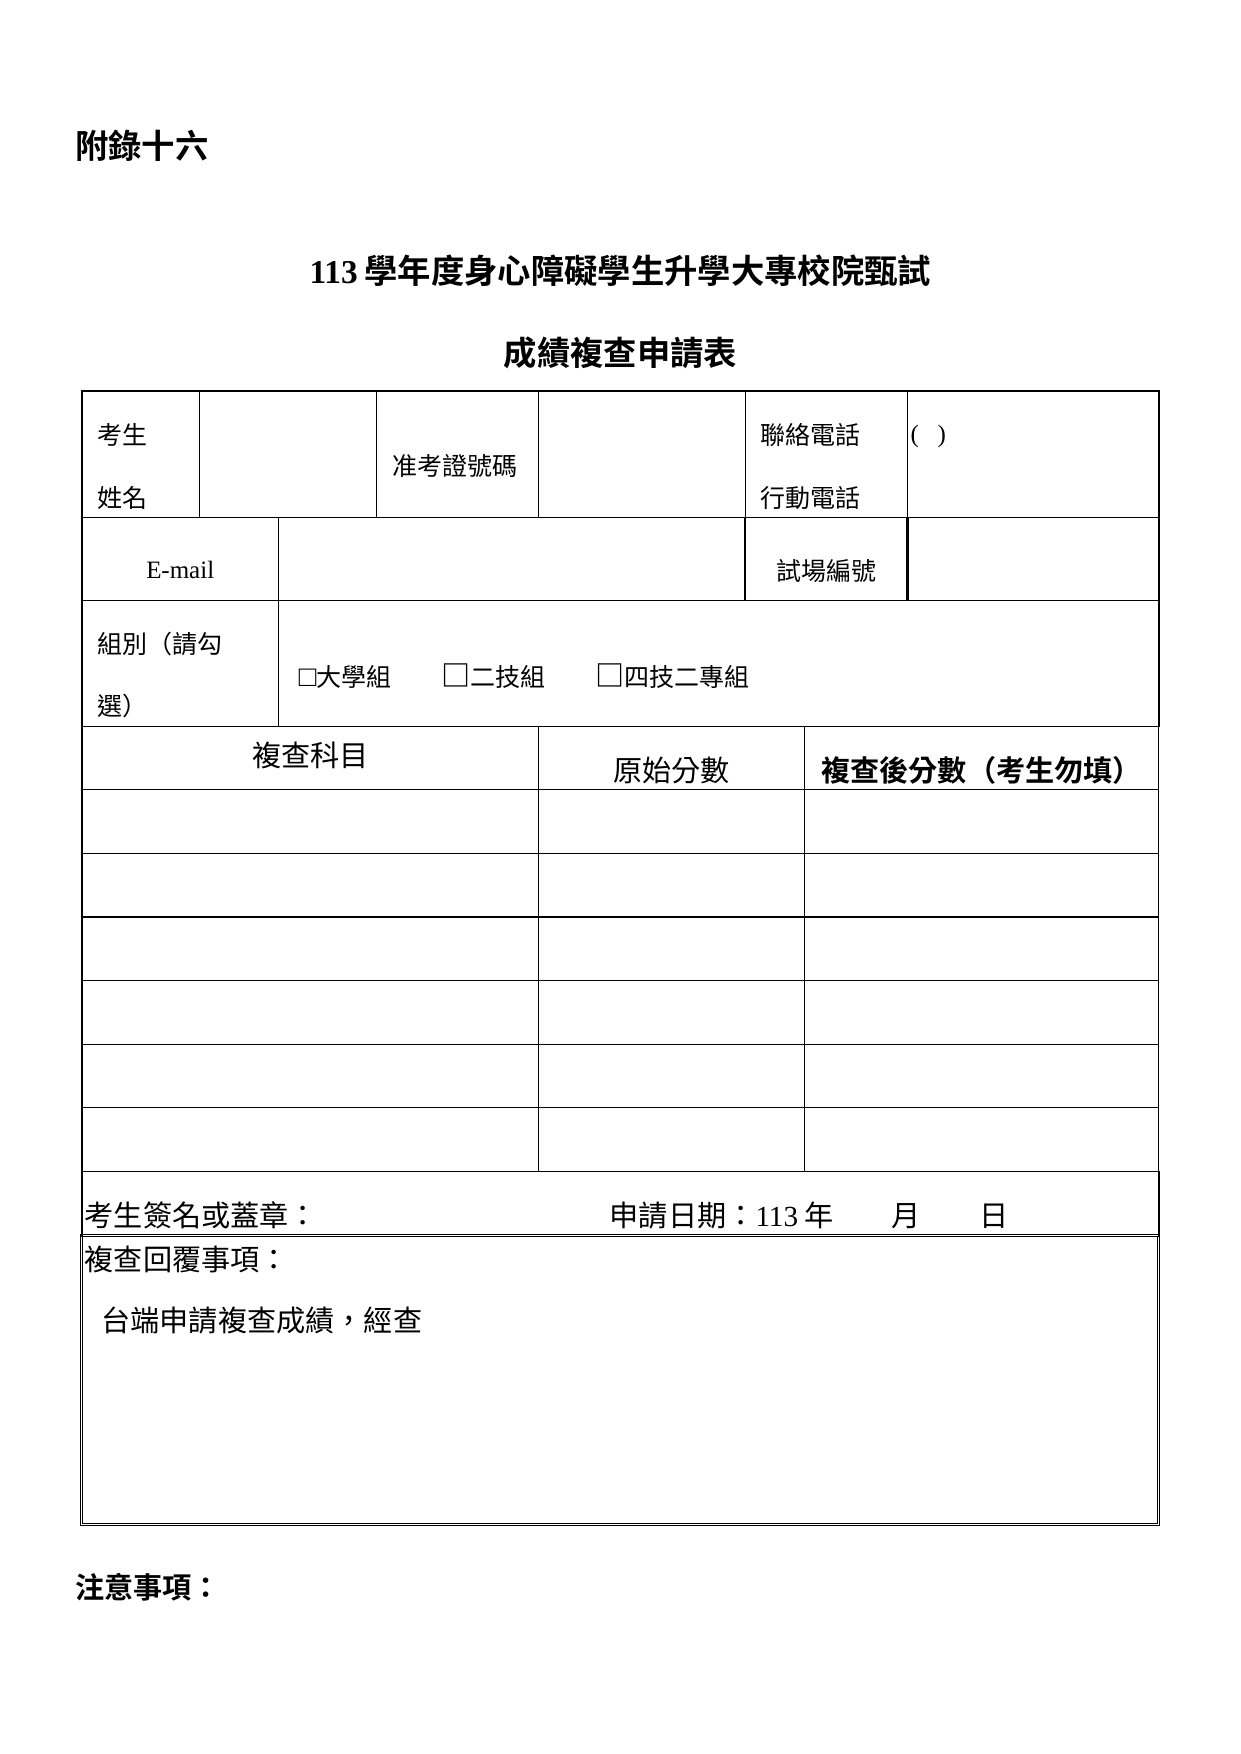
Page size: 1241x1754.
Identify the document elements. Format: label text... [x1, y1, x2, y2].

table_cell 試場編號 [746, 518, 906, 600]
table_cell 原始分數 [539, 727, 804, 789]
table_cell [83, 1045, 538, 1107]
subtitle 附錄十六 [75, 102, 1165, 165]
table_cell [805, 918, 1158, 980]
table_cell [539, 1045, 804, 1107]
table_cell [539, 981, 804, 1043]
table_cell [805, 854, 1158, 916]
table_cell [539, 790, 804, 853]
text 113學年度身心障礙學生升學大專校院甄試 [75, 227, 1165, 290]
table_cell E-mail [83, 518, 278, 600]
table_cell [539, 918, 804, 980]
table_cell 複查回覆事項： 台端申請複查成績，經查 甄試委員會 回覆日期：113年 月 日 [83, 1237, 1157, 1522]
table_cell [83, 854, 538, 916]
table_cell □大學組 □二技組 □四技二專組 [279, 601, 1158, 726]
table_cell [805, 1045, 1158, 1107]
table_cell 複查後分數（考生勿填） [805, 727, 1158, 789]
table_header 聯絡電話 行動電話 [746, 392, 907, 517]
table_header 考生 姓名 [83, 392, 199, 517]
table_cell [539, 1108, 804, 1171]
table_cell 複查科目 [83, 727, 538, 789]
table_cell [805, 790, 1158, 853]
table_header [200, 392, 376, 517]
subtitle 成績複查申請表 [75, 309, 1165, 371]
table_cell [279, 518, 744, 600]
table_cell 考生簽名或蓋章： 申請日期：113年 月 日 [83, 1172, 1158, 1234]
table_cell [805, 981, 1158, 1043]
table_header 准考證號碼 [377, 392, 538, 517]
table_header ( ) [908, 392, 1158, 517]
table_cell [83, 918, 538, 980]
table_cell [539, 854, 804, 916]
table_cell [805, 1108, 1158, 1171]
table_cell [83, 981, 538, 1043]
table_cell [909, 518, 1158, 600]
table_header [539, 392, 745, 517]
text 注意事項： [75, 1544, 1165, 1607]
table_cell [83, 790, 538, 853]
table_cell [83, 1108, 538, 1171]
table_cell 組別（請勾選） [83, 601, 278, 726]
